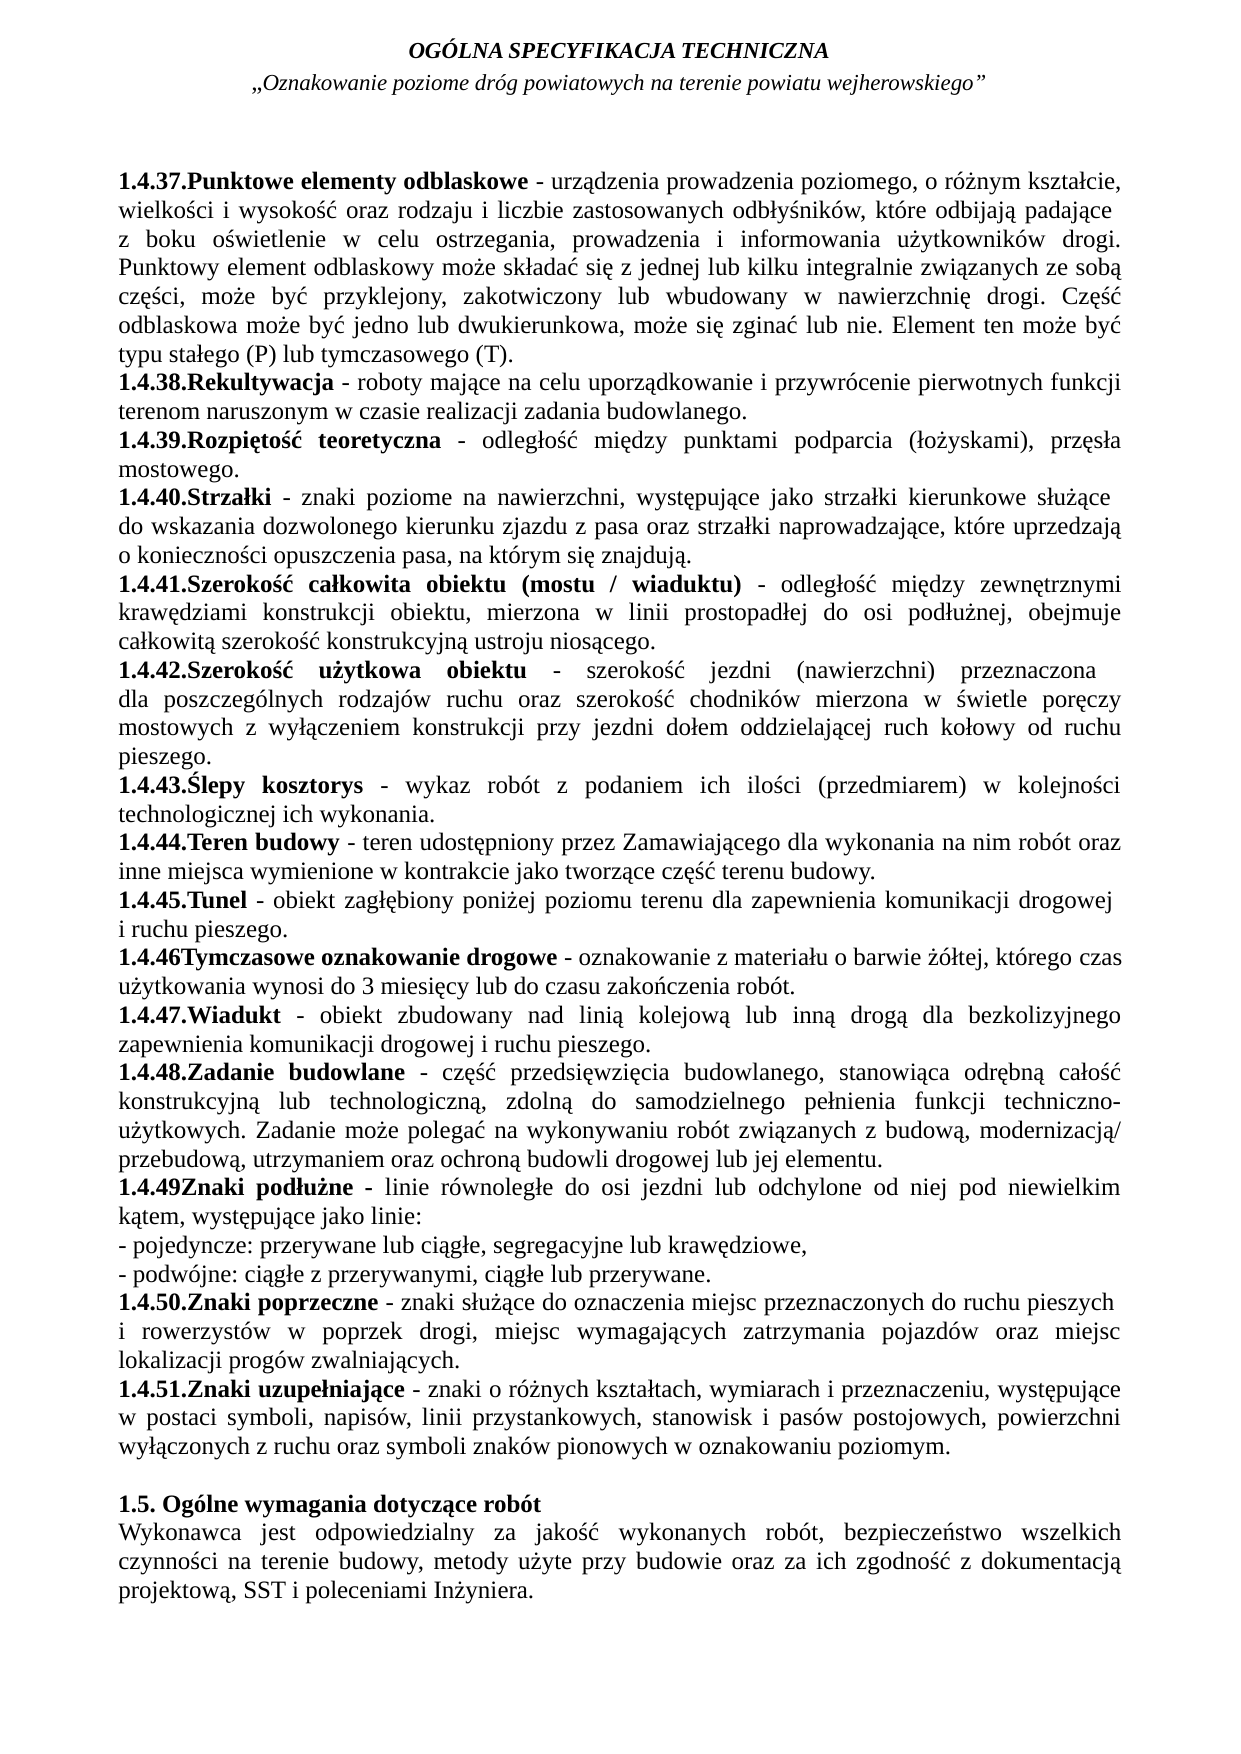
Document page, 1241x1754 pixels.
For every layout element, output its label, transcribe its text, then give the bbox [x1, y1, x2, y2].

text 1.4.45.Tunel - obiekt zagłębiony poniżej poziomu terenu dla zapewnienia komunikacji drogowej i ruchu pieszego. [118, 885, 1122, 942]
text 1.4.47.Wiadukt - obiekt zbudowany nad linią kolejową lub inną drogą dla bezkolizyjnego zapewnienia komunikacji drogowej i ruchu pieszego. [118, 1000, 1122, 1057]
text Wykonawca jest odpowiedzialny za jakość wykonanych robót, bezpieczeństwo wszelkich czynności na terenie budowy, metody użyte przy budowie oraz za ich zgodność z dokumentacją projektową, SST i poleceniami Inżyniera. [118, 1517, 1122, 1604]
text - podwójne: ciągłe z przerywanymi, ciągłe lub przerywane. [118, 1259, 1122, 1287]
text 1.4.41.Szerokość całkowita obiektu (mostu / wiaduktu) - odległość między zewnętrznymi krawędziami konstrukcji obiektu, mierzona w linii prostopadłej do osi podłużnej, obejmuje całkowitą szerokość konstrukcyjną ustroju niosącego. [118, 569, 1122, 655]
text 1.4.43.Ślepy kosztorys - wykaz robót z podaniem ich ilości (przedmiarem) w kolejności technologicznej ich wykonania. [118, 770, 1122, 827]
text 1.5. Ogólne wymagania dotyczące robót [118, 1489, 1122, 1517]
text 1.4.48.Zadanie budowlane - część przedsięwzięcia budowlanego, stanowiąca odrębną całość konstrukcyjną lub technologiczną, zdolną do samodzielnego pełnienia funkcji techniczno-użytkowych. Zadanie może polegać na wykonywaniu robót związanych z budową, modernizacją/ przebudową, utrzymaniem oraz ochroną budowli drogowej lub jej elementu. [118, 1057, 1122, 1172]
text 1.4.39.Rozpiętość teoretyczna - odległość między punktami podparcia (łożyskami), przęsła mostowego. [118, 425, 1122, 482]
text 1.4.44.Teren budowy - teren udostępniony przez Zamawiającego dla wykonania na nim robót oraz inne miejsca wymienione w kontrakcie jako tworzące część terenu budowy. [118, 827, 1122, 885]
text 1.4.49Znaki podłużne - linie równoległe do osi jezdni lub odchylone od niej pod niewielkim kątem, występujące jako linie: [118, 1172, 1122, 1230]
text 1.4.46Tymczasowe oznakowanie drogowe - oznakowanie z materiału o barwie żółtej, którego czas użytkowania wynosi do 3 miesięcy lub do czasu zakończenia robót. [118, 942, 1122, 1000]
text 1.4.42.Szerokość użytkowa obiektu - szerokość jezdni (nawierzchni) przeznaczona dla poszczególnych rodzajów ruchu oraz szerokość chodników mierzona w świetle poręczy mostowych z wyłączeniem konstrukcji przy jezdni dołem oddzielającej ruch kołowy od ruchu pieszego. [118, 655, 1122, 770]
text - pojedyncze: przerywane lub ciągłe, segregacyjne lub krawędziowe, [118, 1230, 1122, 1259]
text 1.4.40.Strzałki - znaki poziome na nawierzchni, występujące jako strzałki kierunkowe służące do wskazania dozwolonego kierunku zjazdu z pasa oraz strzałki naprowadzające, które uprzedzają o konieczności opuszczenia pasa, na którym się znajdują. [118, 482, 1122, 569]
text 1.4.37.Punktowe elementy odblaskowe - urządzenia prowadzenia poziomego, o różnym kształcie, wielkości i wysokość oraz rodzaju i liczbie zastosowanych odbłyśników, które odbijają padające z boku oświetlenie w celu ostrzegania, prowadzenia i informowania użytkowników drogi. Punktowy element odblaskowy może składać się z jednej lub kilku integralnie związanych ze sobą części, może być przyklejony, zakotwiczony lub wbudowany w nawierzchnię drogi. Część odblaskowa może być jedno lub dwukierunkowa, może się zginać lub nie. Element ten może być typu stałego (P) lub tymczasowego (T). [118, 166, 1122, 367]
text 1.4.38.Rekultywacja - roboty mające na celu uporządkowanie i przywrócenie pierwotnych funkcji terenom naruszonym w czasie realizacji zadania budowlanego. [118, 367, 1122, 425]
text 1.4.50.Znaki poprzeczne - znaki służące do oznaczenia miejsc przeznaczonych do ruchu pieszych i rowerzystów w poprzek drogi, miejsc wymagających zatrzymania pojazdów oraz miejsc lokalizacji progów zwalniających. [118, 1287, 1122, 1374]
text 1.4.51.Znaki uzupełniające - znaki o różnych kształtach, wymiarach i przeznaczeniu, występujące w postaci symboli, napisów, linii przystankowych, stanowisk i pasów postojowych, powierzchni wyłączonych z ruchu oraz symboli znaków pionowych w oznakowaniu poziomym. [118, 1374, 1122, 1460]
